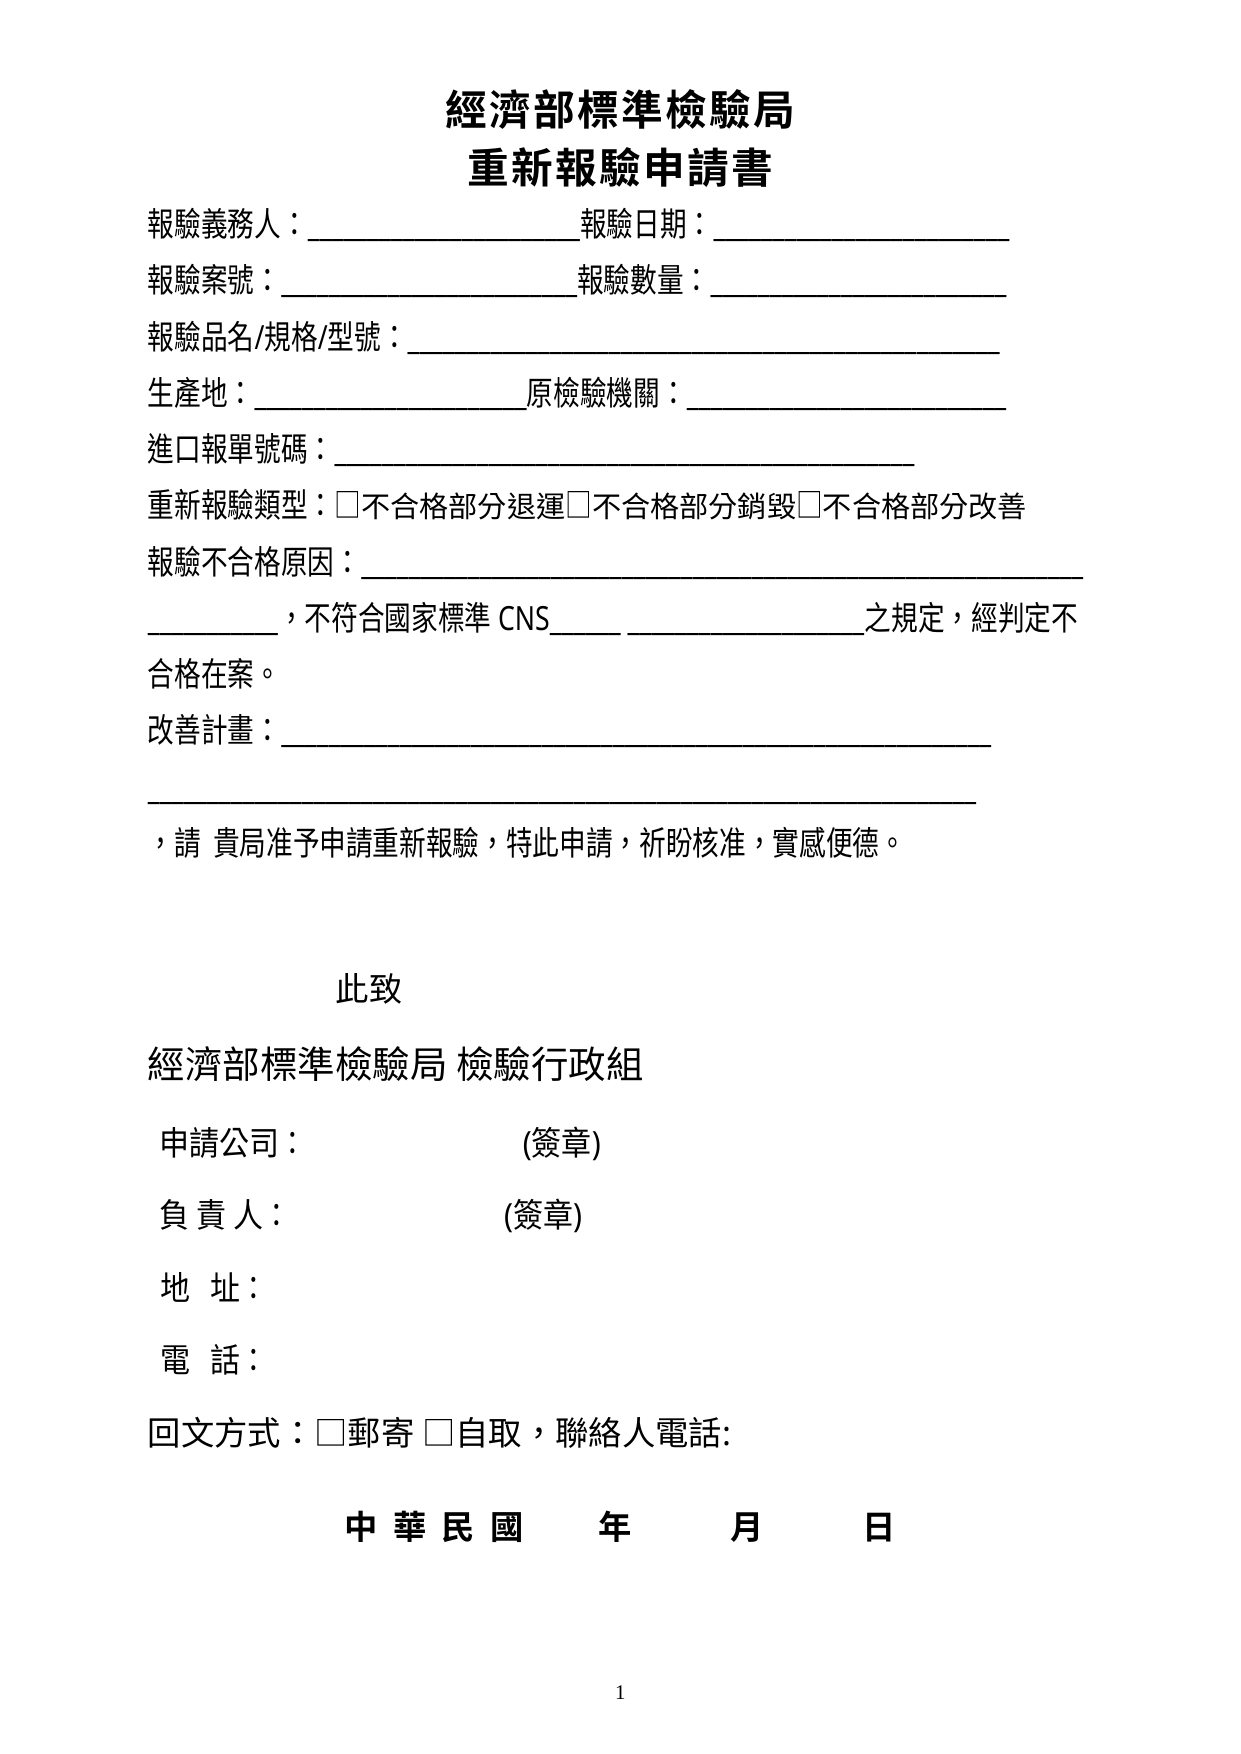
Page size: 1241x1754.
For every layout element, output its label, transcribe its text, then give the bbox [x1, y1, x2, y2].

text 申請公司： (簽章) [159, 1116, 1092, 1165]
text 回文方式：□郵寄 □自取，聯絡人電話: [148, 1407, 1092, 1455]
text 經濟部標準檢驗局 檢驗行政組 [148, 1035, 1092, 1089]
text 重新報驗申請書 [148, 152, 1092, 192]
text 中 華 民 國 年 月 日 [148, 1501, 1092, 1549]
text 此致 [148, 962, 1092, 1011]
text 經濟部標準檢驗局 [148, 94, 1092, 133]
text 負 責 人： (簽章) [159, 1189, 1092, 1237]
text ，請 貴局准予申請重新報驗，特此申請，祈盼核准，實感便德。 [148, 810, 1092, 867]
text 報驗義務人：_______________________報驗日期：_________________________ [148, 192, 1092, 248]
text ______________________________________________________________________ [148, 754, 1092, 810]
text 電 話： [153, 1334, 1092, 1383]
text 重新報驗類型：□不合格部分退運□不合格部分銷毀□不合格部分改善 [148, 473, 1092, 529]
text 報驗品名/規格/型號：__________________________________________________ [148, 304, 1092, 360]
text 地 址： [153, 1262, 1092, 1310]
text 報驗不合格原因：________________________________________________________________________，不符合國家標準CNS______ ____________________之規定，經判定不合格在案。 [148, 529, 1092, 698]
text 報驗案號：_________________________報驗數量：_________________________ [148, 248, 1092, 304]
text 改善計畫：____________________________________________________________ [148, 698, 1092, 754]
text 生產地：_______________________原檢驗機關：___________________________ [148, 360, 1092, 417]
text 進口報單號碼：_________________________________________________ [148, 417, 1092, 473]
